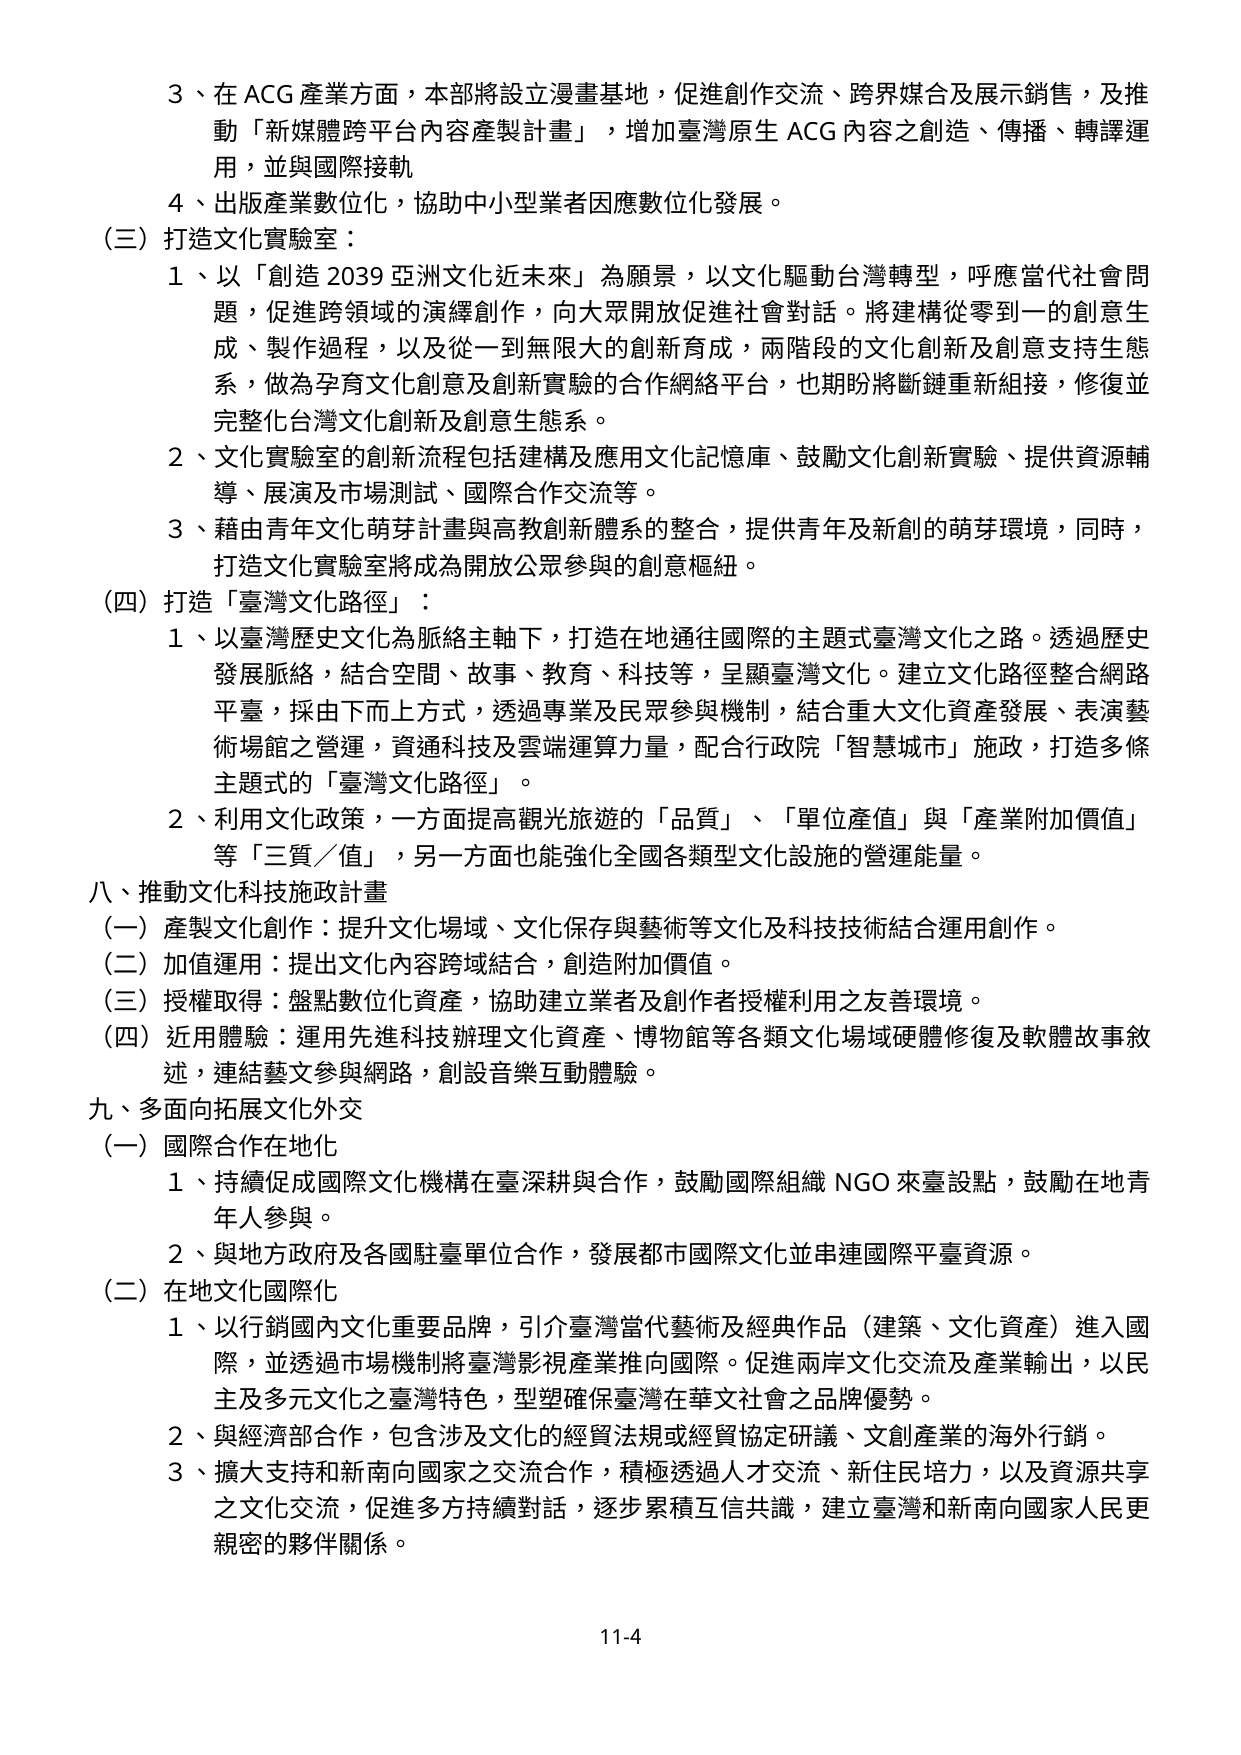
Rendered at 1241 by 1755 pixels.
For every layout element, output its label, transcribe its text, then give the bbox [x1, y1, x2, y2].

text １、以臺灣歷史文化為脈絡主軸下，打造在地通往國際的主題式臺灣文化之路。透過歷史發展脈絡，結合空間、故事、教育、科技等，呈顯臺灣文化。建立文化路徑整合網路平臺，採由下而上方式，透過專業及民眾參與機制，結合重大文化資產發展、表演藝術場館之營運，資通科技及雲端運算力量，配合行政院「智慧城市」施政，打造多條主題式的「臺灣文化路徑」。 [164, 619, 1152, 800]
text （一）國際合作在地化 [89, 1126, 1152, 1162]
text ２、文化實驗室的創新流程包括建構及應用文化記憶庫、鼓勵文化創新實驗、提供資源輔導、展演及市場測試、國際合作交流等。 [164, 437, 1152, 510]
text １、持續促成國際文化機構在臺深耕與合作，鼓勵國際組織NGO來臺設點，鼓勵在地青年人參與。 [164, 1162, 1152, 1235]
text ２、利用文化政策，一方面提高觀光旅遊的「品質」、「單位產值」與「產業附加價值」等「三質／值」，另一方面也能強化全國各類型文化設施的營運能量。 [164, 800, 1152, 872]
text （二）在地文化國際化 [89, 1271, 1152, 1307]
text １、以行銷國內文化重要品牌，引介臺灣當代藝術及經典作品（建築、文化資產）進入國際，並透過巿場機制將臺灣影視產業推向國際。促進兩岸文化交流及產業輸出，以民主及多元文化之臺灣特色，型塑確保臺灣在華文社會之品牌優勢。 [164, 1307, 1152, 1416]
text ４、出版產業數位化，協助中小型業者因應數位化發展。 [164, 184, 1152, 220]
text ２、與經濟部合作，包含涉及文化的經貿法規或經貿協定研議、文創產業的海外行銷。 [164, 1416, 1152, 1452]
text 八、推動文化科技施政計畫 [89, 872, 1152, 909]
text （四）近用體驗：運用先進科技辦理文化資產、博物館等各類文化場域硬體修復及軟體故事敘述，連結藝文參與網路，創設音樂互動體驗。 [89, 1017, 1152, 1090]
text ３、擴大支持和新南向國家之交流合作，積極透過人才交流、新住民培力，以及資源共享之文化交流，促進多方持續對話，逐步累積互信共識，建立臺灣和新南向國家人民更親密的夥伴關係。 [164, 1452, 1152, 1561]
text （二）加值運用：提出文化內容跨域結合，創造附加價值。 [89, 945, 1152, 981]
text 九、多面向拓展文化外交 [89, 1090, 1152, 1126]
text １、以「創造2039亞洲文化近未來」為願景，以文化驅動台灣轉型，呼應當代社會問題，促進跨領域的演繹創作，向大眾開放促進社會對話。將建構從零到一的創意生成、製作過程，以及從一到無限大的創新育成，兩階段的文化創新及創意支持生態系，做為孕育文化創意及創新實驗的合作網絡平台，也期盼將斷鏈重新組接，修復並完整化台灣文化創新及創意生態系。 [164, 256, 1152, 437]
text （一）產製文化創作：提升文化場域、文化保存與藝術等文化及科技技術結合運用創作。 [89, 909, 1152, 945]
text ３、藉由青年文化萌芽計畫與高教創新體系的整合，提供青年及新創的萌芽環境，同時，打造文化實驗室將成為開放公眾參與的創意樞紐。 [164, 510, 1152, 582]
text （三）授權取得：盤點數位化資產，協助建立業者及創作者授權利用之友善環境。 [89, 981, 1152, 1017]
text （三）打造文化實驗室： [89, 220, 1152, 256]
text ３、在ACG產業方面，本部將設立漫畫基地，促進創作交流、跨界媒合及展示銷售，及推動「新媒體跨平台內容產製計畫」，增加臺灣原生ACG內容之創造、傳播、轉譯運用，並與國際接軌 [164, 75, 1152, 184]
text ２、與地方政府及各國駐臺單位合作，發展都巿國際文化並串連國際平臺資源。 [164, 1235, 1152, 1271]
text （四）打造「臺灣文化路徑」： [89, 582, 1152, 619]
